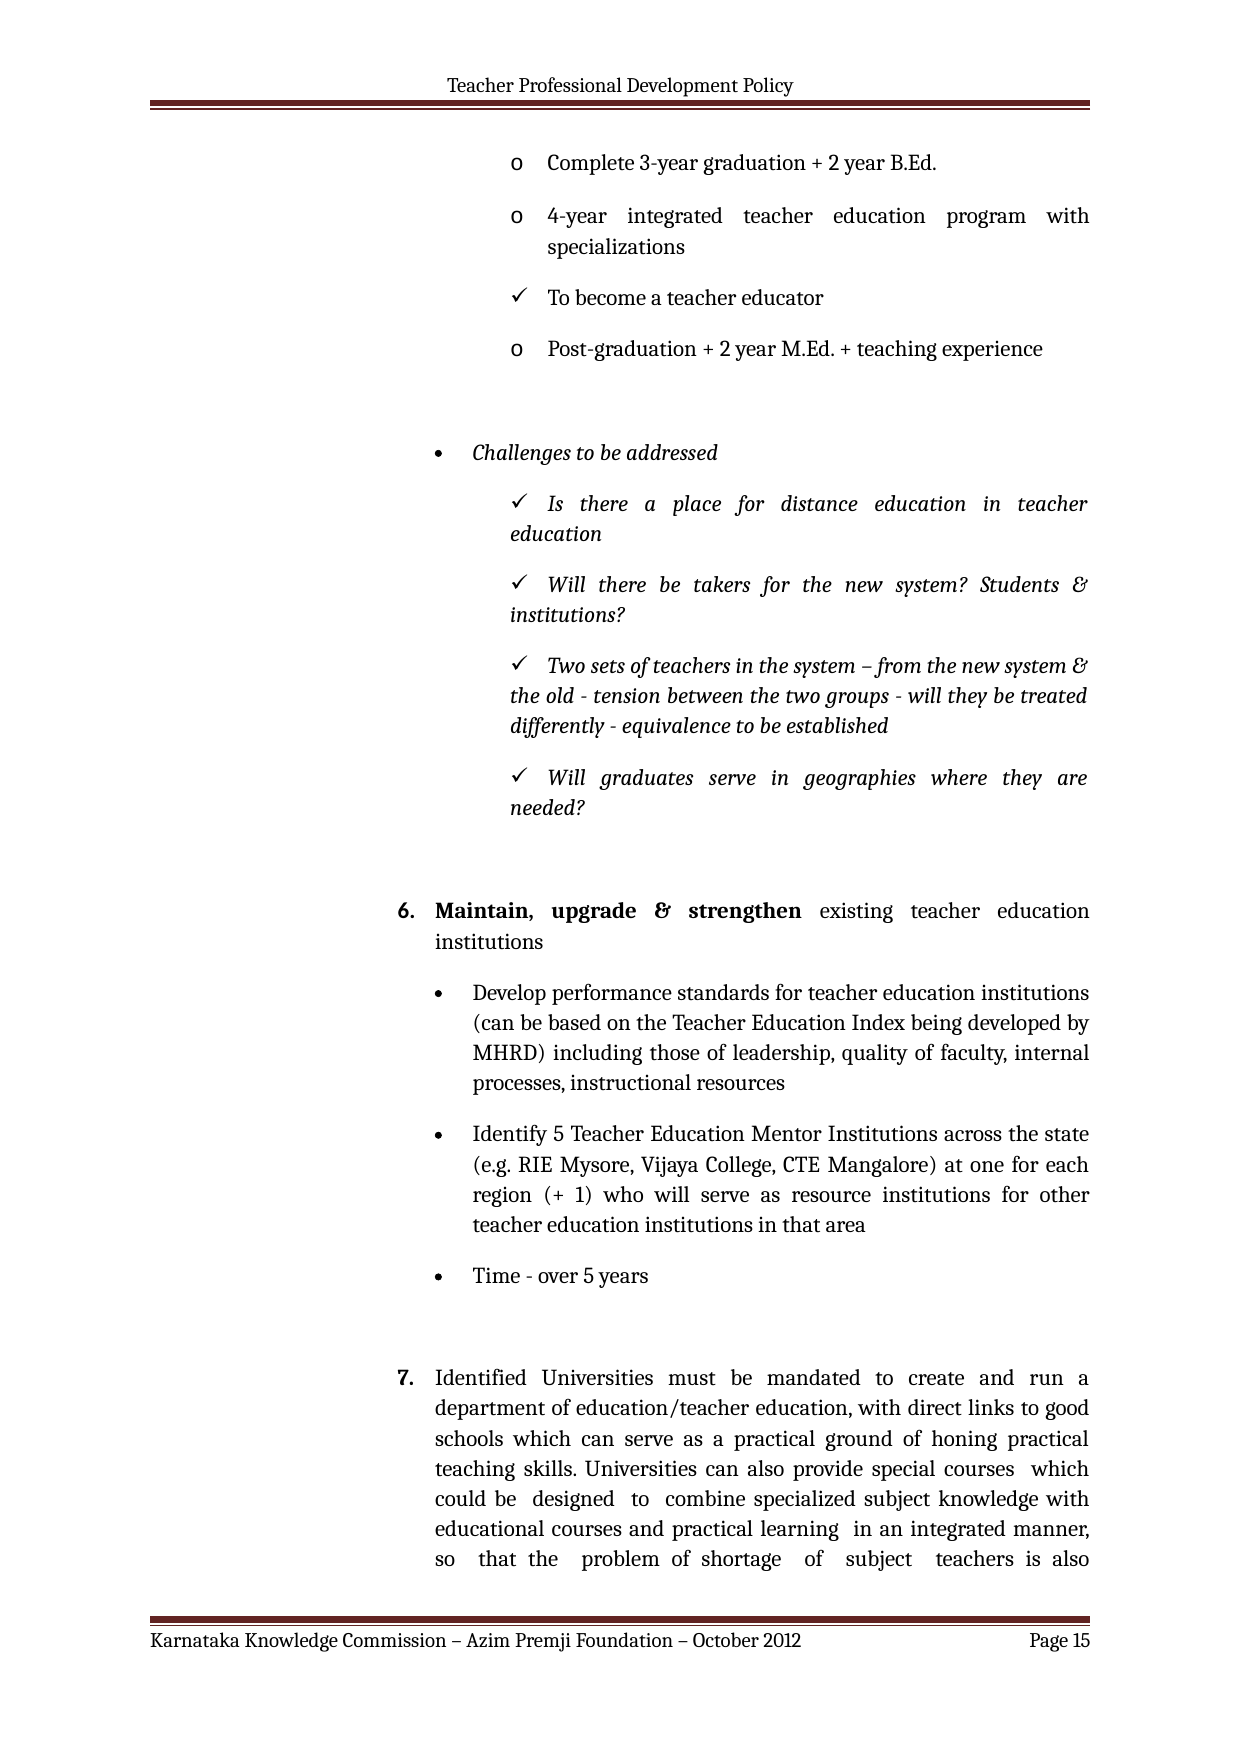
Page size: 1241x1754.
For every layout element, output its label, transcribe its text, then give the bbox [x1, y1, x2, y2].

table_cell [139, 150, 386, 1572]
table_cell No long term change will happen in teacher education unless there is fundamental shift in the quality of teacher preparation. All dysfunctional teacher education institutions where teaching degrees are ‘bought and sold’ need to be closed. Criteria for closure No full-time students/classes/staff Unfair examination practices Not fulfilling full teaching practice component Poor quality infrastructure Process for closure Form a small (3-4 members) independent task force Identify people who are seen to have high integrity and understanding of teacher education as members (e.g. Professor Seshadri, ex-Director RIE Mysore) Ensure recommendations will be acted upon – committee should not be only recommendatory but should be vested with execution/implementation powers It is critical to relook at the curriculum of pre-service teacher education programs on the basis of the NCFTE and the model curriculum designed by NCTE. DSERT is in the process of re-designing the D.Ed. curriculum Process of revision of B.Ed. & M.Ed. must begin immediately RIE Mysore or one identified University should lead/anchor this process with DSERT Curriculum revision group representing all Universities & external experts should be set up Should develop a common framework across Universities Universities should have autonomy over specific syllabi The structure and duration of pre-service teacher education programs must be revamped. A range of options could be made available including: 4-year integrated program post Class 12 or equivalent (subject + teaching degree) 4-year program post Class 12 or equivalent with an exit option at the end of the third year with a graduate degree 2-year teaching degree after graduate degree is complete All of the above could have subject (language, mathematics etc.) and grade-level (elementary teaching, secondary teaching, early childhood education) specialization options 2-year M.Ed. program for teacher educators in addition to post graduate degree If the above change in structure and duration has to be fully in place over 10 years i.e. by 2022, the following steps could be followed: From 2012- 2014 Revise teacher education curriculum (as stated in 3 above) Focus on building capacity of teacher educators (Section on teacher educators) Fill faculty vacancies in teacher education institutions Identify & strengthen current functioning institutions (as in 6 below) Shut non-functioning colleges (as at 2 above) Identify and begin preparation for the following 3 Teacher Education Institutions to offer the 4-year integrated program (both with and without the exit option) by 2015 Persuade Indian Institute of Science (or equivalent institution) to run a 4-year B.Sc./Ed. integrated program by 2015 Identify 5 institutions to offer the 2- year B.Ed. with elementary/secondary specialization by 2015 Identify 2 Teacher Education institutions to offer the 2- year M.Ed. by 2015 All pre-service programs to have a strong ‘graded’ practice component – starting with observation; getting involved in school (co-curricular) activities; assisting in teaching and then teaching independently but under mentorship/supervision From 2015 - 2017 Re-do recruitment criteria to be aligned with the above qualifications Implement, document, research the above longer duration programs Stop admissions to all 2-year D.Ed. programs by 2017 (last graduating batch in 2018) Stop admissions to all 1-year B.Ed. programs by 2017 (last graduating batch in 2018) Stop admissions to all 1-yearM.Ed. programs by 2017 (last graduating batch in 2018) From 2018 - 2022 Upgrade all functioning/performing D.Ed. institutions to B.Ed. institutions Three options to become a teacher Complete 3-year graduation + 2 year B.Ed. 4-year integrated teacher education program with specializations To become a teacher educator Post-graduation + 2 year M.Ed. + teaching experience Challenges to be addressed Is there a place for distance education in teacher education Will there be takers for the new system? Students & institutions? Two sets of teachers in the system – from the new system & the old - tension between the two groups - will they be treated differently - equivalence to be established Will graduates serve in geographies where they are needed? Maintain, upgrade & strengthen existing teacher education institutions Develop performance standards for teacher education institutions (can be based on the Teacher Education Index being developed by MHRD) including those of leadership, quality of faculty, internal processes, instructional resources Identify 5 Teacher Education Mentor Institutions across the state (e.g. RIE Mysore, Vijaya College, CTE Mangalore) at one for each region (+ 1) who will serve as resource institutions for other teacher education institutions in that area Time - over 5 years Identified Universities must be mandated to create and run a department of education/teacher education, with direct links to good schools which can serve as a practical ground of honing practical teaching skills. Universities can also provide special courses which could be designed to combine specialized subject knowledge with educational courses and practical learning in an integrated manner, so that the problem of shortage of subject teachers is also addressed. All existing teacher education institutions should be formally linked to a network of schools where student teachers can practice their art of teaching in actual class-rooms while being mentored by experienced and qualified teachers. The teacher education institution can serve as a resource centre for teachers of the network schools. Develop a range of high-quality materials for student teachers and teacher educators in Kannada based on the re-designed pre-service curriculum. Kannada University, Hampi, and other identified departments of Kannada could take responsibility for translations and validation of language quality Material could be print or in digital form Material could integrate video lectures of professionals and reputed facilitators with careful selection of content including videos of best practices in teaching and pedagogy Teachers could themselves be encouraged to develop such content [386, 150, 1101, 1572]
